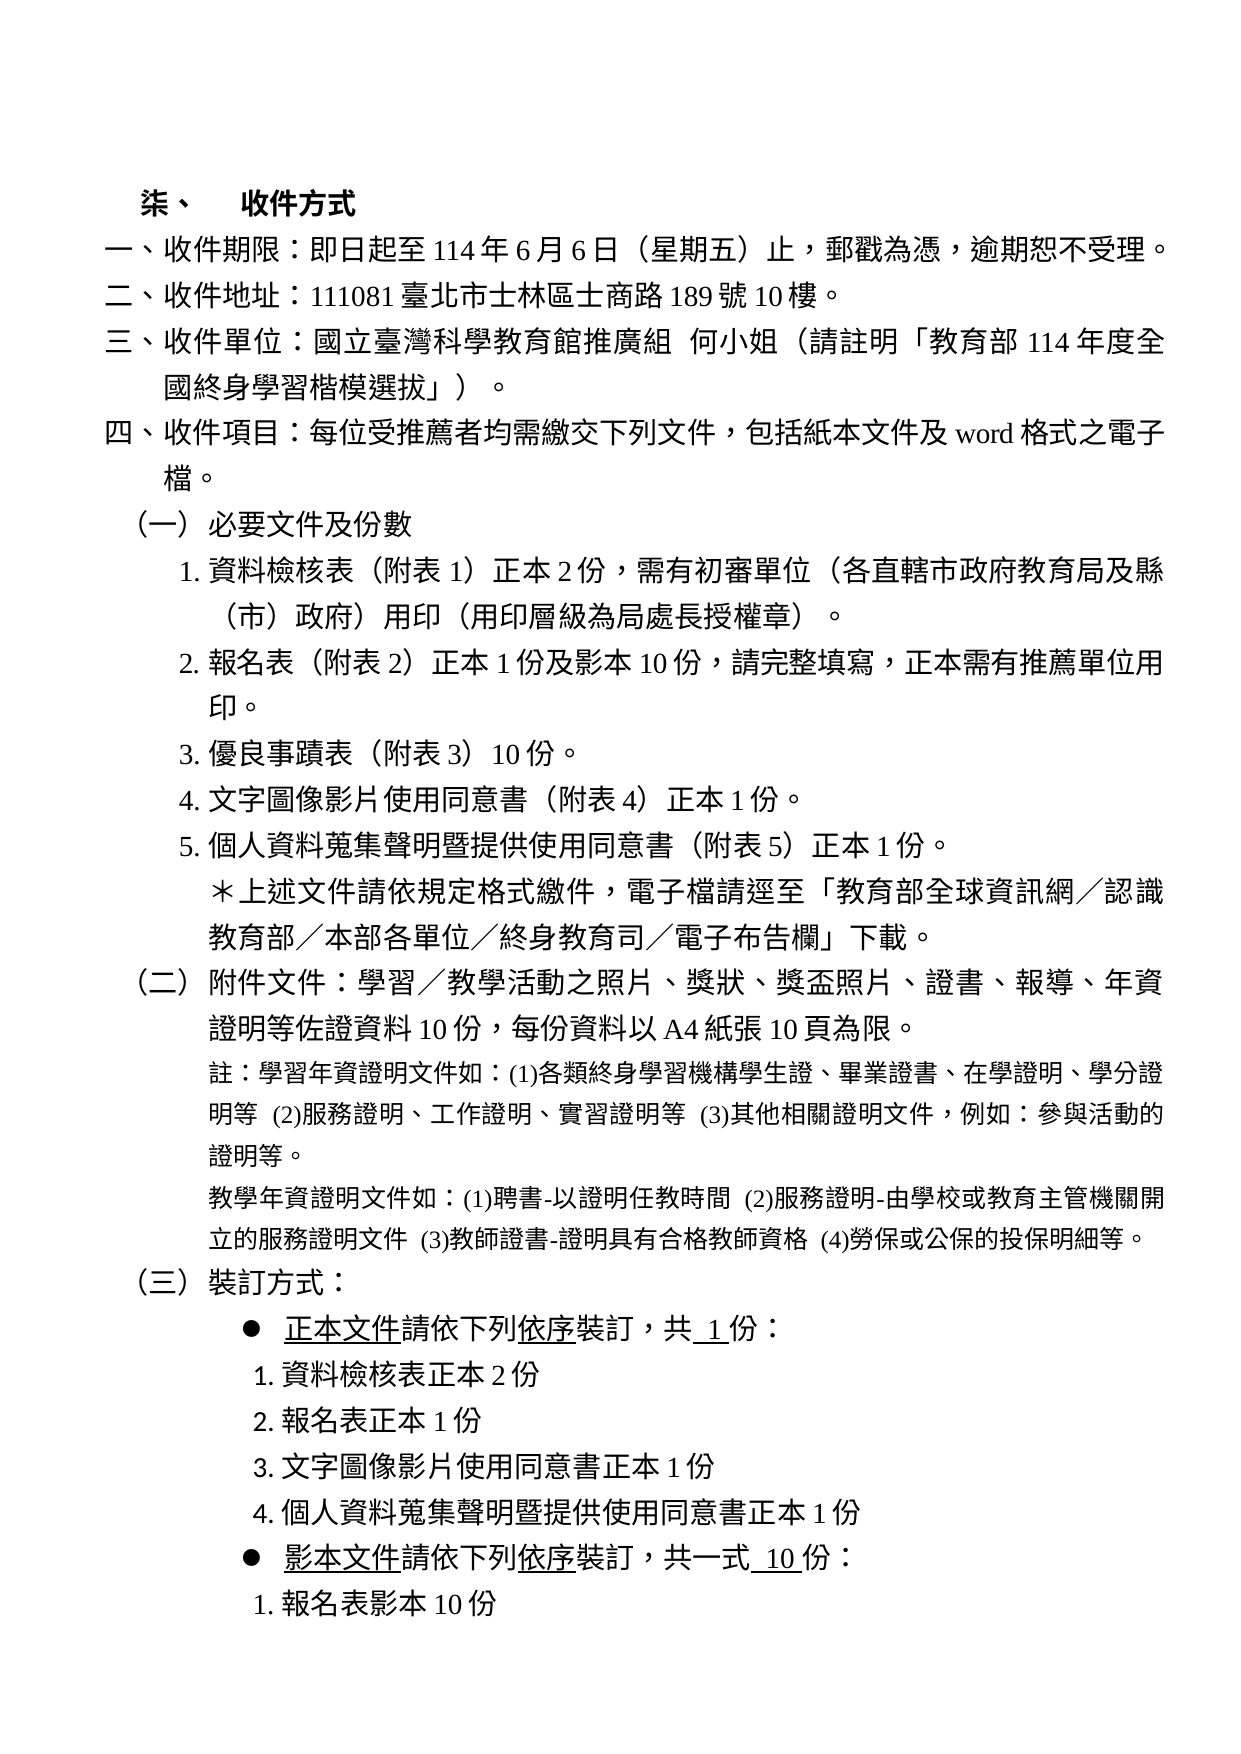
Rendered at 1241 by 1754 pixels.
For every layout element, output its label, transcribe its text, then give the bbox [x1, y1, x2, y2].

list 必要文件及份數 [119, 499, 1165, 545]
list 收件單位：國立臺灣科學教育館推廣組 何小姐（請註明「教育部114年度全國終身學習楷模選拔」）。 [104, 316, 1165, 407]
list 裝訂方式： [119, 1257, 1165, 1303]
list 資料檢核表（附表1）正本2份，需有初審單位（各直轄市政府教育局及縣（市）政府）用印（用印層級為局處長授權章）。 [178, 545, 1165, 636]
list 正本文件請依下列依序裝訂，共 1 份： [240, 1303, 1165, 1349]
text 教學年資證明文件如：(1)聘書-以證明任教時間 (2)服務證明-由學校或教育主管機關開立的服務證明文件 (3)教師證書-證明具有合格教師資格 (4)勞保或公保的投保明細等。 [208, 1174, 1165, 1257]
list 收件期限：即日起至114年6月6日（星期五）止，郵戳為憑，逾期恕不受理。 [104, 224, 1165, 270]
list 文字圖像影片使用同意書（附表4）正本1份。 [178, 774, 1165, 820]
list 影本文件請依下列依序裝訂，共一式 10 份： [240, 1532, 1165, 1578]
list 個人資料蒐集聲明暨提供使用同意書正本1份 [252, 1486, 1165, 1532]
list 文字圖像影片使用同意書正本1份 [252, 1441, 1165, 1486]
list 報名表（附表2）正本1份及影本10份，請完整填寫，正本需有推薦單位用印。 [178, 636, 1165, 728]
list 個人資料蒐集聲明暨提供使用同意書（附表5）正本1份。 [178, 820, 1165, 866]
list 附件文件：學習∕教學活動之照片、獎狀、獎盃照片、證書、報導、年資證明等佐證資料10份，每份資料以A4紙張10頁為限。 [119, 957, 1165, 1049]
text ＊上述文件請依規定格式繳件，電子檔請逕至「教育部全球資訊網∕認識教育部∕本部各單位∕終身教育司∕電子布告欄」下載。 [208, 866, 1165, 957]
list 優良事蹟表（附表3）10份。 [178, 728, 1165, 774]
list 收件方式 [140, 178, 1165, 224]
list 報名表影本10份 [252, 1578, 1165, 1624]
text 註：學習年資證明文件如：(1)各類終身學習機構學生證、畢業證書、在學證明、學分證明等 (2)服務證明、工作證明、實習證明等 (3)其他相關證明文件，例如：參與活動的證明等。 [208, 1049, 1165, 1174]
list 收件地址：111081臺北市士林區士商路189號10樓。 [104, 270, 1165, 316]
list 收件項目：每位受推薦者均需繳交下列文件，包括紙本文件及word格式之電子檔。 [104, 407, 1165, 499]
list 報名表正本1份 [252, 1395, 1165, 1441]
list 資料檢核表正本2份 [252, 1349, 1165, 1395]
